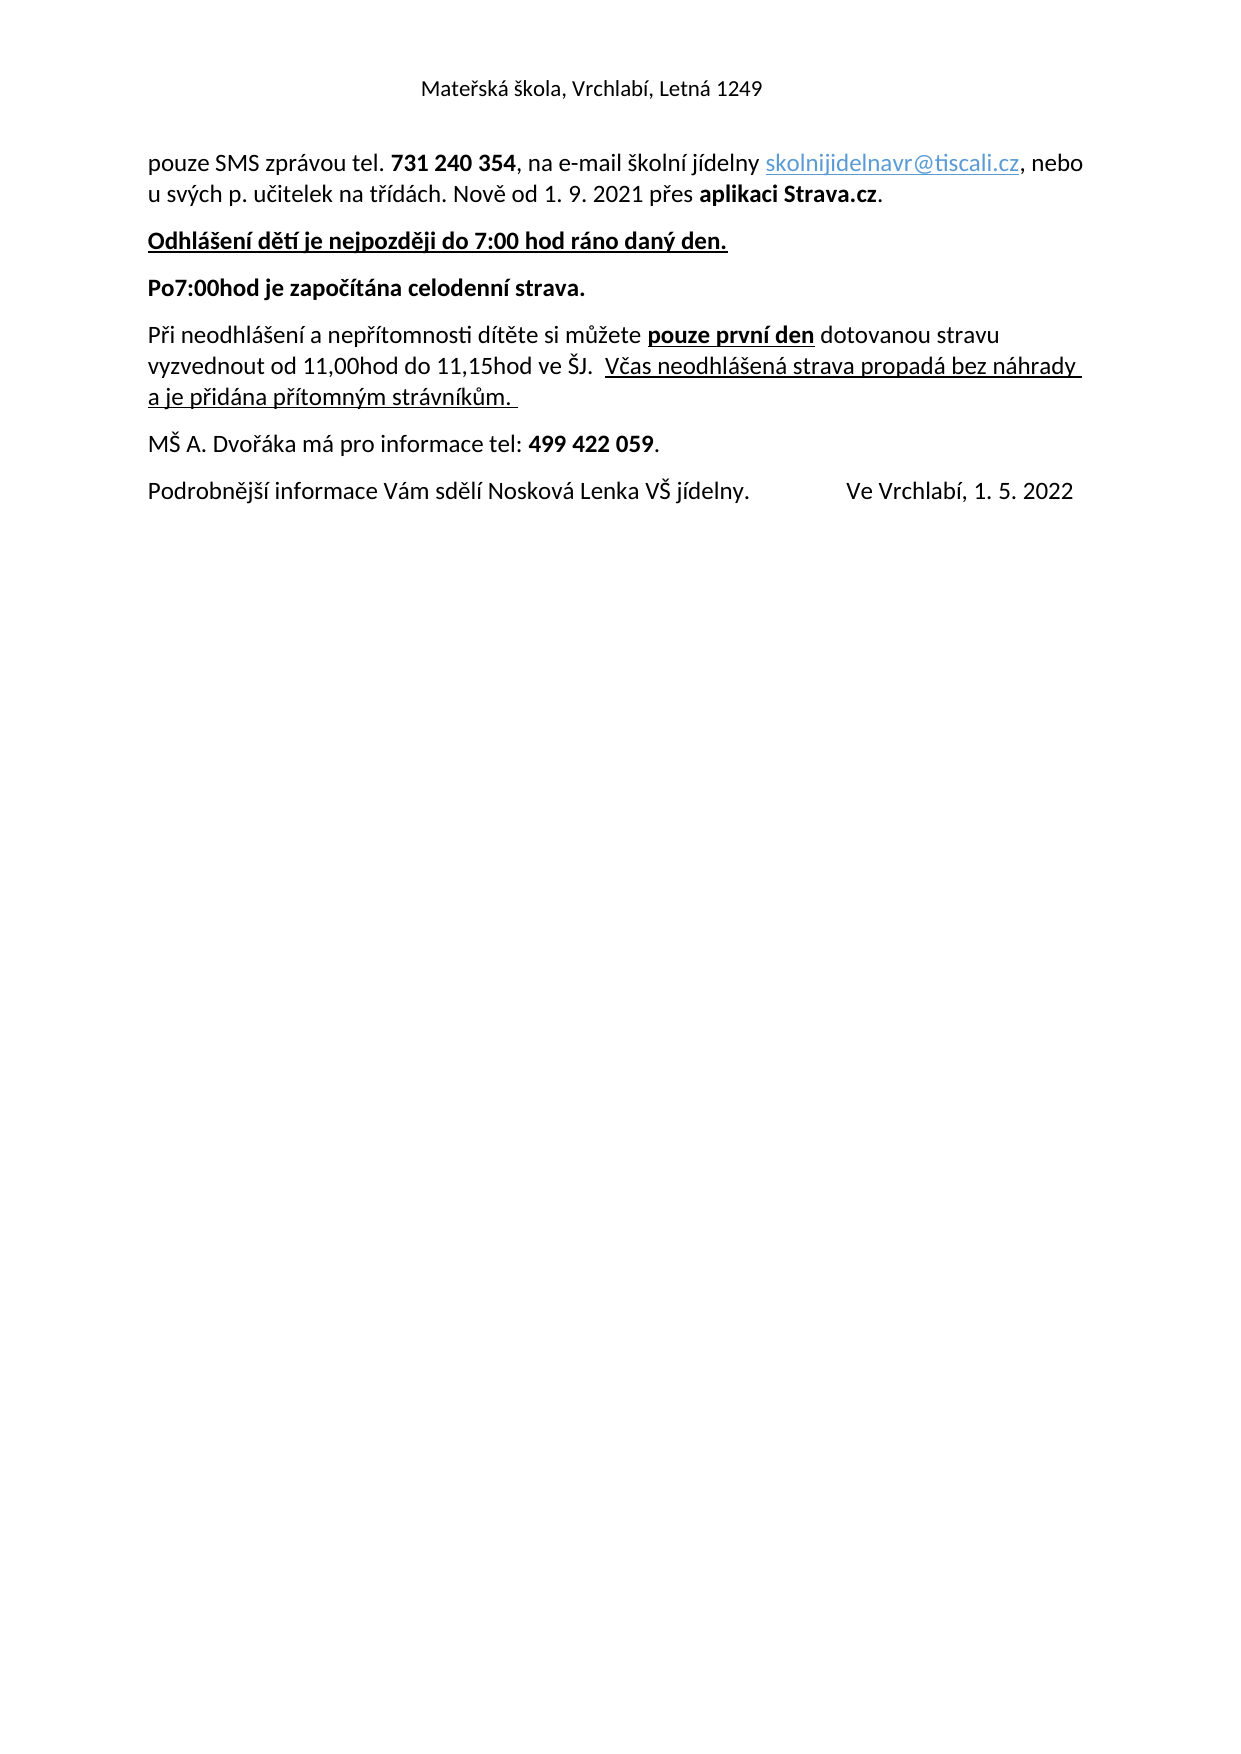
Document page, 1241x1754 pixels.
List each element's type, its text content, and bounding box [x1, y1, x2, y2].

text Podrobnější informace Vám sdělí Nosková Lenka VŠ jídelny. Ve Vrchlabí, 1. 5. 2022 [148, 475, 1093, 506]
text Odhlášení dětí je nejpozději do 7:00 hod ráno daný den. [148, 225, 1093, 256]
text Po7:00hod je započítána celodenní strava. [148, 272, 1093, 303]
text pouze SMS zprávou tel. 731 240 354, na e-mail školní jídelny skolnijidelnavr@tiscali.cz, nebo u svých p. učitelek na třídách. Nově od 1. 9. 2021 přes aplikaci Strava.cz. [148, 148, 1093, 209]
text MŠ A. Dvořáka má pro informace tel: 499 422 059. [148, 428, 1093, 458]
text Při neodhlášení a nepřítomnosti dítěte si můžete pouze první den dotovanou stravu vyzvednout od 11,00hod do 11,15hod ve ŠJ. Včas neodhlášená strava propadá bez náhrady a je přidána přítomným strávníkům. [148, 320, 1093, 411]
